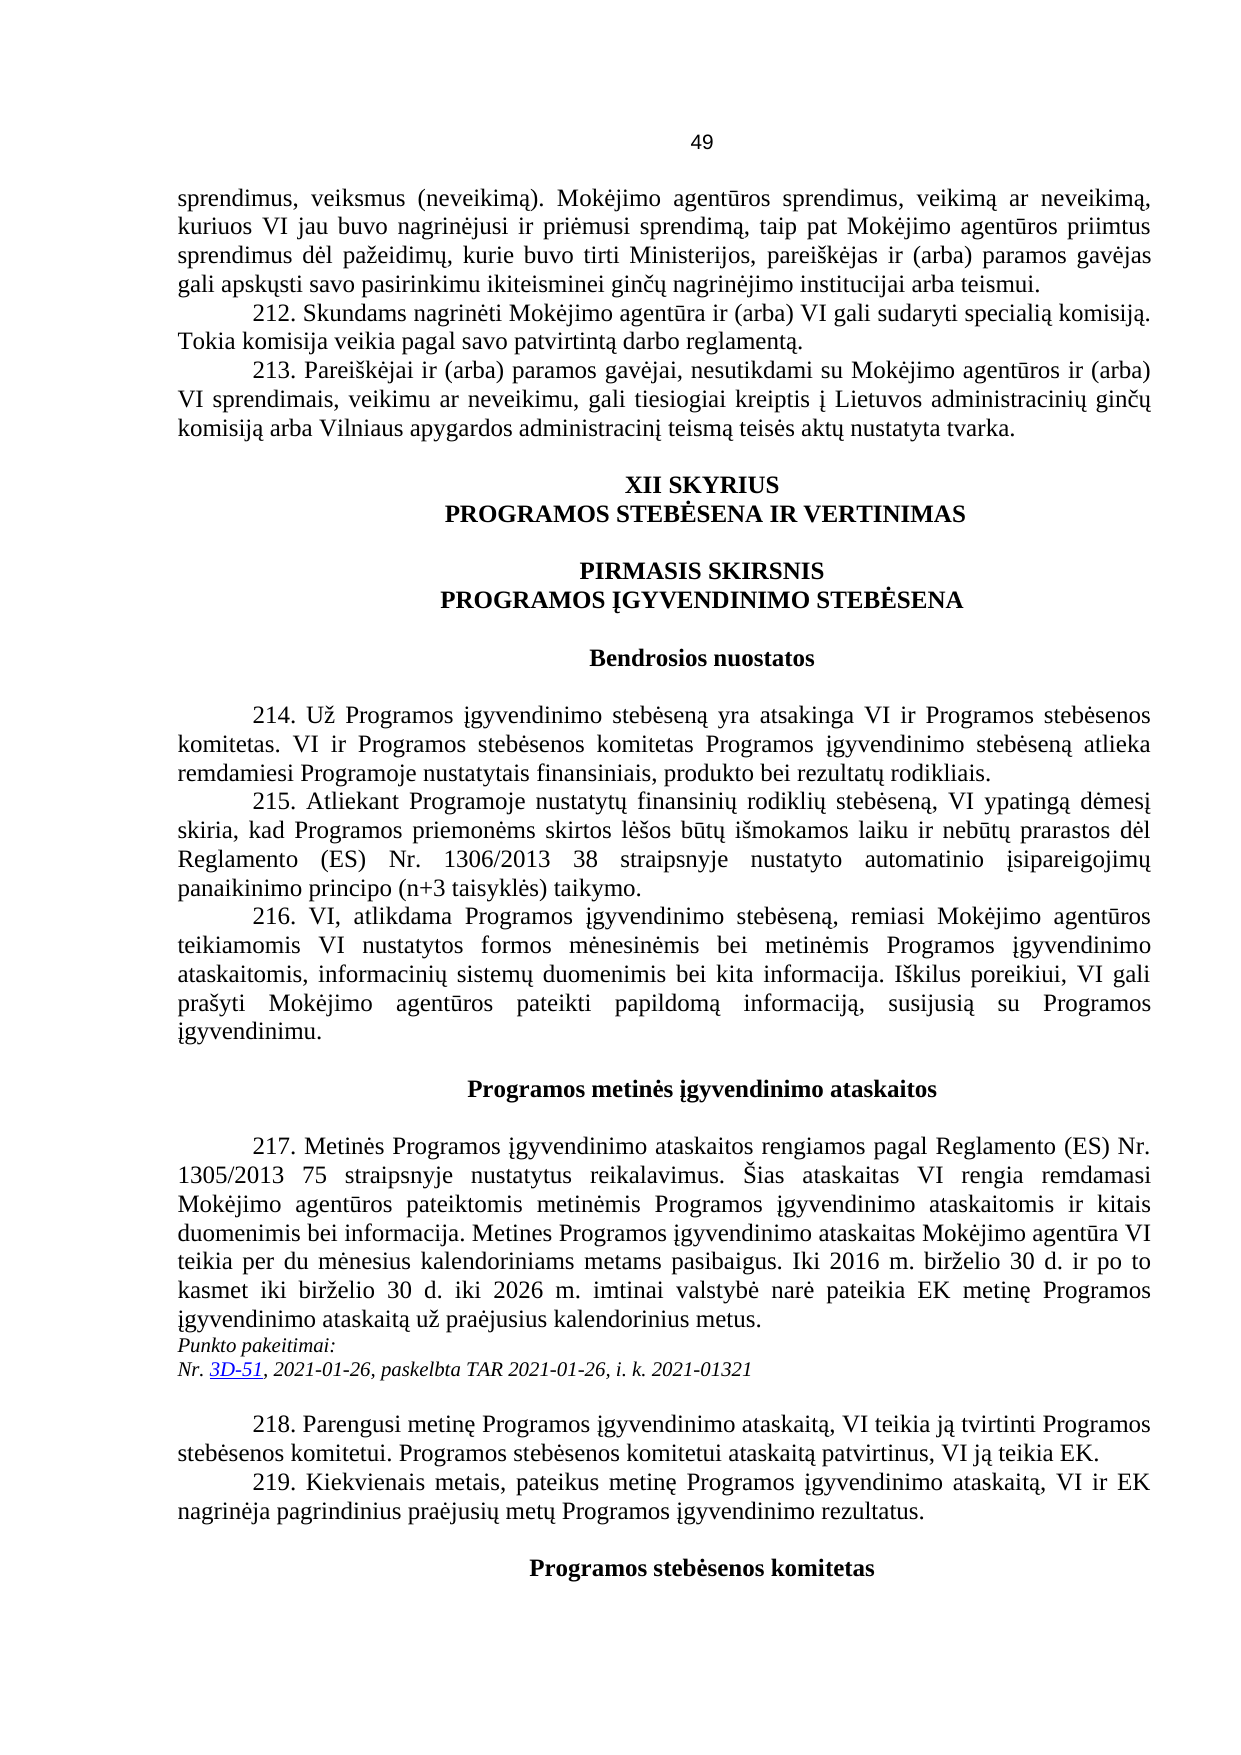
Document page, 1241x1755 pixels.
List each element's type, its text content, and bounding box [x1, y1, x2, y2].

text 213. Pareiškėjai ir (arba) paramos gavėjai, nesutikdami su Mokėjimo agentūros ir (arba) VI sprendimais, veikimu ar neveikimu, gali tiesiogiai kreiptis į Lietuvos administracinių ginčų komisiją arba Vilniaus apygardos administracinį teismą teisės aktų nustatyta tvarka. [177, 355, 1152, 441]
text XII SKYRIUS [177, 470, 1152, 499]
text 218. Parengusi metinę Programos įgyvendinimo ataskaitą, VI teikia ją tvirtinti Programos stebėsenos komitetui. Programos stebėsenos komitetui ataskaitą patvirtinus, VI ją teikia EK. [177, 1409, 1152, 1467]
text 214. Už Programos įgyvendinimo stebėseną yra atsakinga VI ir Programos stebėsenos komitetas. VI ir Programos stebėsenos komitetas Programos įgyvendinimo stebėseną atlieka remdamiesi Programoje nustatytais finansiniais, produkto bei rezultatų rodikliais. [177, 700, 1152, 786]
text sprendimus, veiksmus (neveikimą). Mokėjimo agentūros sprendimus, veikimą ar neveikimą, kuriuos VI jau buvo nagrinėjusi ir priėmusi sprendimą, taip pat Mokėjimo agentūros priimtus sprendimus dėl pažeidimų, kurie buvo tirti Ministerijos, pareiškėjas ir (arba) paramos gavėjas gali apskųsti savo pasirinkimu ikiteisminei ginčų nagrinėjimo institucijai arba teismui. [177, 183, 1152, 298]
text Programos stebėsenos komitetas [177, 1553, 1152, 1582]
text 219. Kiekvienais metais, pateikus metinę Programos įgyvendinimo ataskaitą, VI ir EK nagrinėja pagrindinius praėjusių metų Programos įgyvendinimo rezultatus. [177, 1467, 1152, 1524]
text 216. VI, atlikdama Programos įgyvendinimo stebėseną, remiasi Mokėjimo agentūros teikiamomis VI nustatytos formos mėnesinėmis bei metinėmis Programos įgyvendinimo ataskaitomis, informacinių sistemų duomenimis bei kita informacija. Iškilus poreikiui, VI gali prašyti Mokėjimo agentūros pateikti papildomą informaciją, susijusią su Programos įgyvendinimu. [177, 901, 1152, 1045]
text Punkto pakeitimai: [177, 1333, 1152, 1357]
text Programos metinės įgyvendinimo ataskaitos [177, 1074, 1152, 1103]
text Bendrosios nuostatos [177, 643, 1152, 671]
text 212. Skundams nagrinėti Mokėjimo agentūra ir (arba) VI gali sudaryti specialią komisiją. Tokia komisija veikia pagal savo patvirtintą darbo reglamentą. [177, 298, 1152, 355]
text PROGRAMOS ĮGYVENDINIMO STEBĖSENA [177, 585, 1152, 614]
text PIRMASIS SKIRSNIS [177, 556, 1152, 585]
text 215. Atliekant Programoje nustatytų finansinių rodiklių stebėseną, VI ypatingą dėmesį skiria, kad Programos priemonėms skirtos lėšos būtų išmokamos laiku ir nebūtų prarastos dėl Reglamento (ES) Nr. 1306/2013 38 straipsnyje nustatyto automatinio įsipareigojimų panaikinimo principo (n+3 taisyklės) taikymo. [177, 786, 1152, 901]
text PROGRAMOS STEBĖSENA IR VERTINIMAS [177, 499, 1152, 528]
text 217. Metinės Programos įgyvendinimo ataskaitos rengiamos pagal Reglamento (ES) Nr. 1305/2013 75 straipsnyje nustatytus reikalavimus. Šias ataskaitas VI rengia remdamasi Mokėjimo agentūros pateiktomis metinėmis Programos įgyvendinimo ataskaitomis ir kitais duomenimis bei informacija. Metines Programos įgyvendinimo ataskaitas Mokėjimo agentūra VI teikia per du mėnesius kalendoriniams metams pasibaigus. Iki 2016 m. birželio 30 d. ir po to kasmet iki birželio 30 d. iki 2026 m. imtinai valstybė narė pateikia EK metinę Programos įgyvendinimo ataskaitą už praėjusius kalendorinius metus. [177, 1131, 1152, 1333]
text Nr. 3D-51, 2021-01-26, paskelbta TAR 2021-01-26, i. k. 2021-01321 [177, 1357, 1152, 1381]
